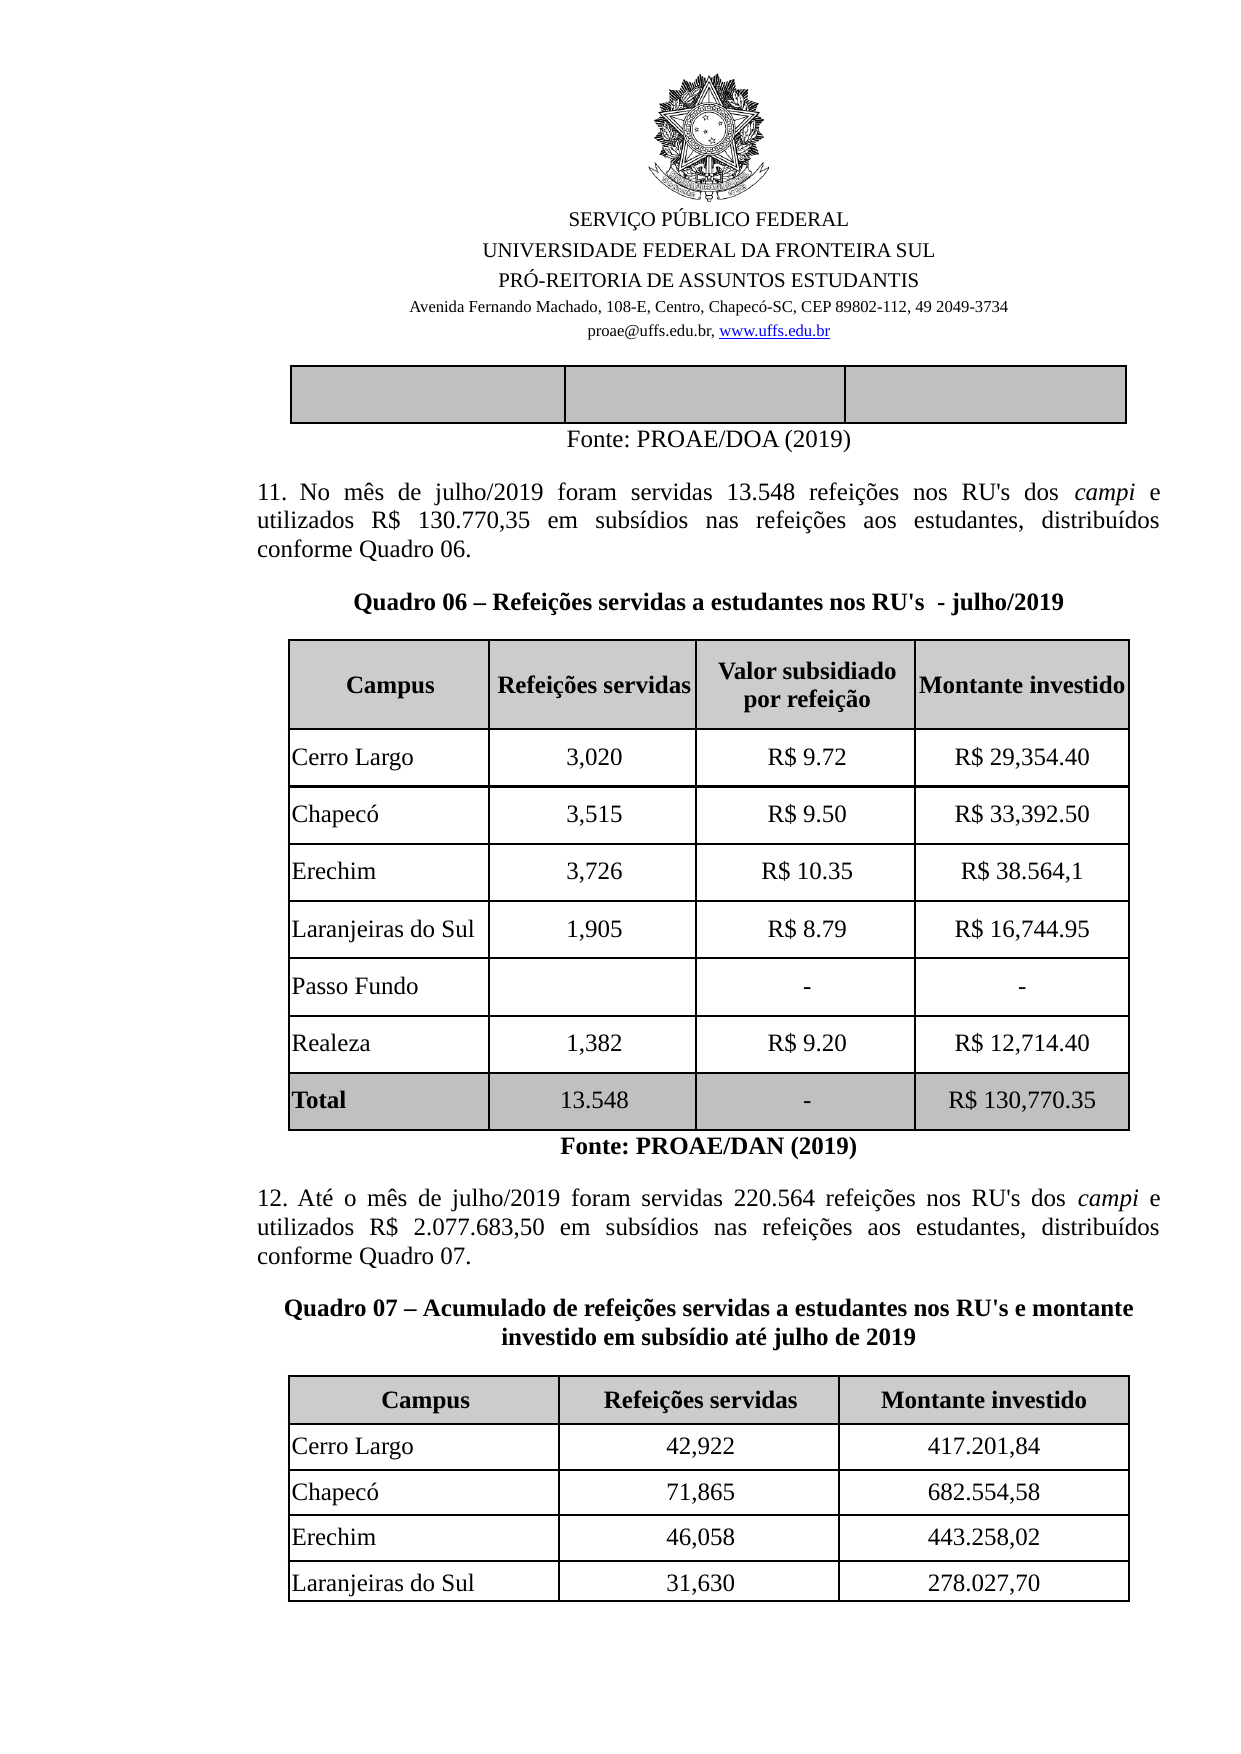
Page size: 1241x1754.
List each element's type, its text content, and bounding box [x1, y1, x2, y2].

table_header Campus [290, 1377, 558, 1423]
table_cell R$ 33.392,50 [916, 788, 1128, 843]
table_cell 46.058 [560, 1516, 838, 1560]
table_cell R$ 38.564,1 [916, 845, 1128, 900]
table_cell R$ 12.714,40 [916, 1017, 1128, 1072]
text Quadro 07 – Acumulado de refeições servidas a estudantes nos RU's e montante investido em subsídio até julho de 2019 [257, 1293, 1161, 1351]
table_cell Chapecó [290, 1471, 558, 1514]
table_cell 443.258,02 [840, 1516, 1128, 1560]
table_cell Laranjeiras do Sul [290, 1562, 558, 1600]
table_cell [846, 367, 1125, 422]
table_header Campus [290, 641, 488, 728]
table_cell 71.865 [560, 1471, 838, 1514]
table_cell 3.020 [490, 730, 695, 785]
table_cell R$ 10,35 [697, 845, 914, 900]
table_cell 682.554,58 [840, 1471, 1128, 1514]
table_cell R$ 29.354,40 [916, 730, 1128, 785]
table_cell 3.515 [490, 788, 695, 843]
table_cell [292, 367, 564, 422]
table_cell - [916, 959, 1128, 1014]
text 12. Até o mês de julho/2019 foram servidas 220.564 refeições nos RU's dos campi e utilizados R$ 2.077.683,50 em subsídios nas refeições aos estudantes, distribuídos conforme Quadro 07. [257, 1183, 1161, 1270]
table_cell Total [290, 1074, 488, 1129]
table_cell Cerro Largo [290, 730, 488, 785]
table_header Refeições servidas [490, 641, 695, 728]
text Fonte: PROAE/DOA (2019) [257, 424, 1161, 453]
table_cell Laranjeiras do Sul [290, 902, 488, 957]
table_header Refeições servidas [560, 1377, 838, 1423]
table_header Montante investido [916, 641, 1128, 728]
table_cell - [697, 959, 914, 1014]
table_cell 278.027,70 [840, 1562, 1128, 1600]
table_header Valor subsidiado por refeição [697, 641, 914, 728]
table_cell Realeza [290, 1017, 488, 1072]
table_cell R$ 9,72 [697, 730, 914, 785]
table_cell 42.922 [560, 1425, 838, 1469]
table_cell 1.382 [490, 1017, 695, 1072]
table_cell [566, 367, 844, 422]
table_cell Cerro Largo [290, 1425, 558, 1469]
table_cell R$ 9,20 [697, 1017, 914, 1072]
table_cell Chapecó [290, 788, 488, 843]
text 11. No mês de julho/2019 foram servidas 13.548 refeições nos RU's dos campi e utilizados R$ 130.770,35 em subsídios nas refeições aos estudantes, distribuídos conforme Quadro 06. [257, 477, 1161, 563]
table_cell Passo Fundo [290, 959, 488, 1014]
text Fonte: PROAE/DAN (2019) [257, 1131, 1161, 1160]
table_cell 13.548 [490, 1074, 695, 1129]
table_cell R$ 8,79 [697, 902, 914, 957]
table_cell 3.726 [490, 845, 695, 900]
table_cell 1.905 [490, 902, 695, 957]
table_cell 417.201,84 [840, 1425, 1128, 1469]
table_cell R$ 16.744,95 [916, 902, 1128, 957]
table_cell Erechim [290, 1516, 558, 1560]
table_header Montante investido [840, 1377, 1128, 1423]
table_cell - [697, 1074, 914, 1129]
table_cell Erechim [290, 845, 488, 900]
text Quadro 06 – Refeições servidas a estudantes nos RU's - julho/2019 [257, 587, 1161, 615]
table_cell R$ 9,50 [697, 788, 914, 843]
table_cell [490, 959, 695, 1014]
table_cell 31.630 [560, 1562, 838, 1600]
table_cell R$ 130.770,35 [916, 1074, 1128, 1129]
